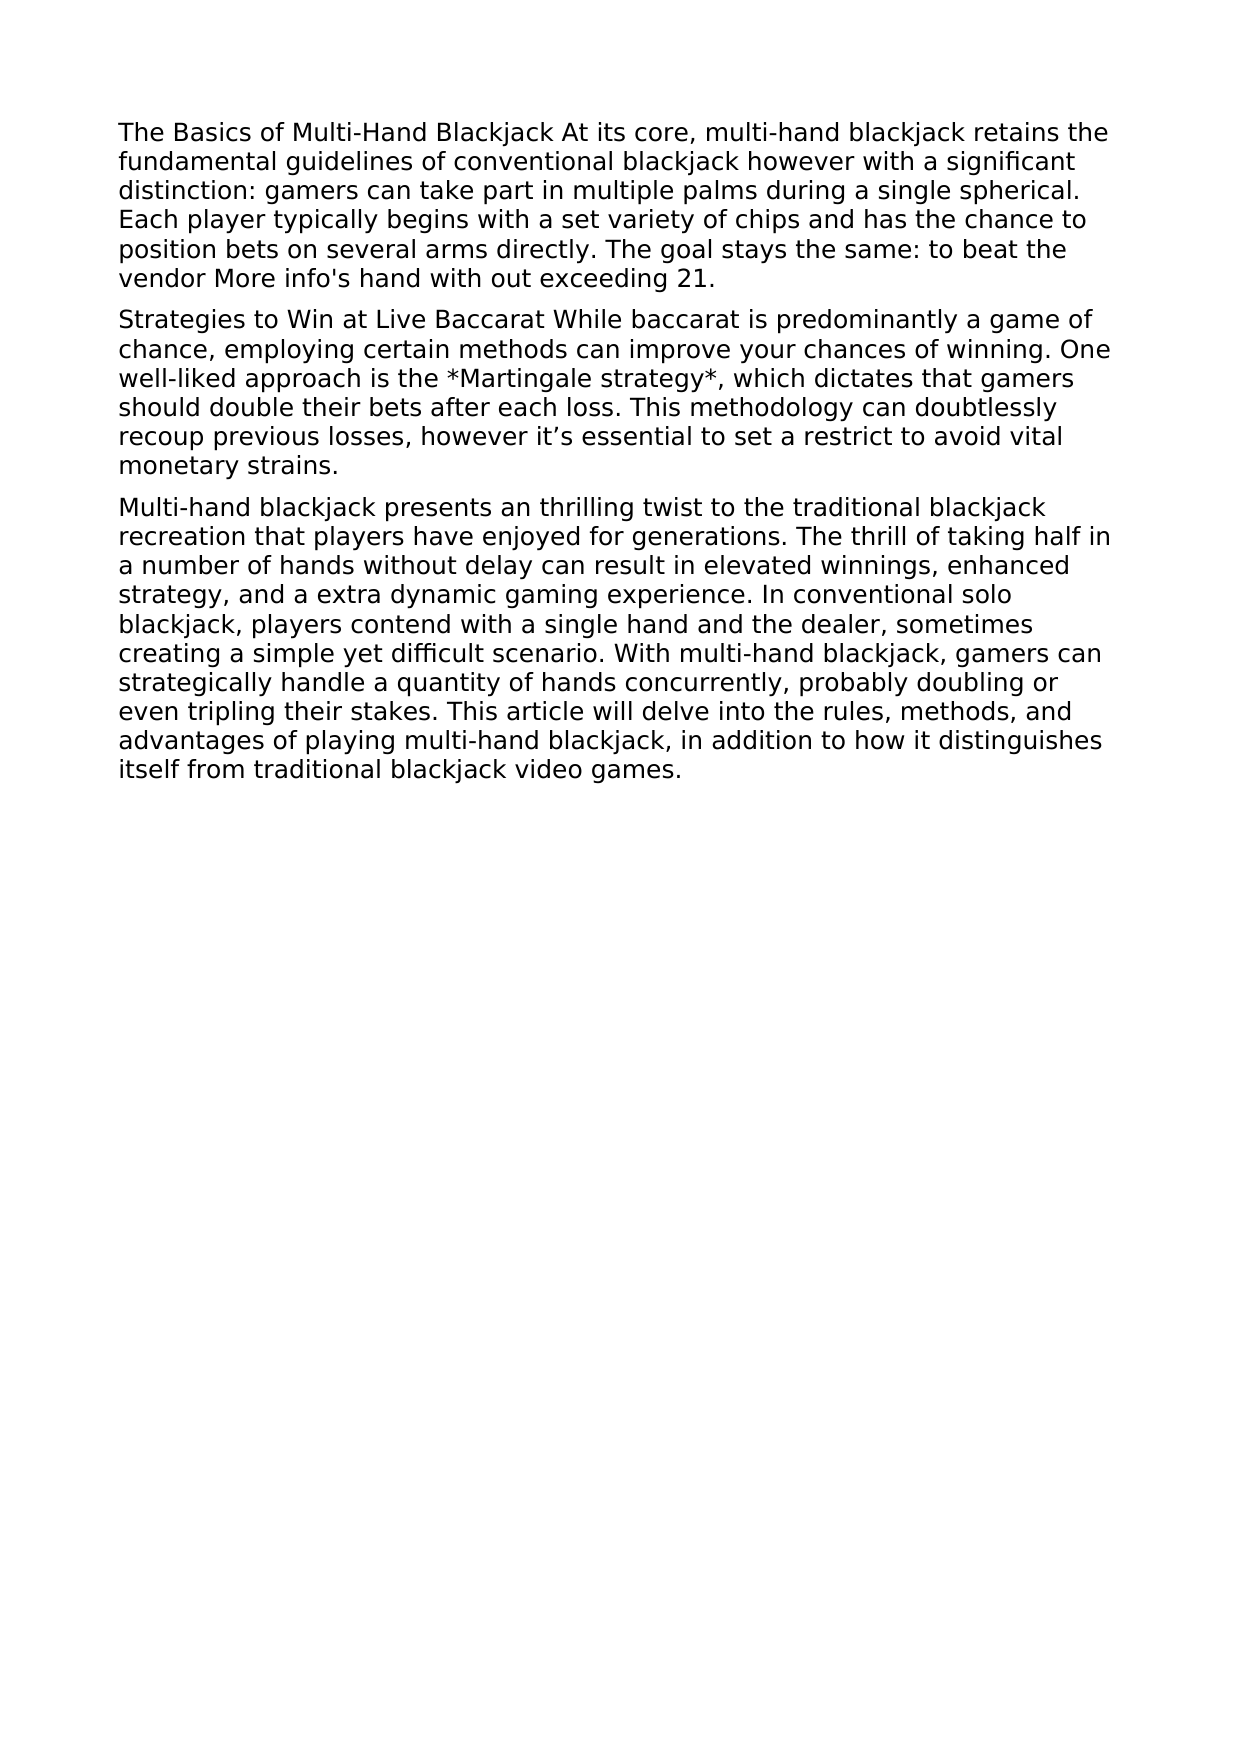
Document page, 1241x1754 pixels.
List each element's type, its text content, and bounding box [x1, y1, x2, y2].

text The Basics of Multi-Hand Blackjack At its core, multi-hand blackjack retains the fundamental guidelines of conventional blackjack however with a significant distinction: gamers can take part in multiple palms during a single spherical. Each player typically begins with a set variety of chips and has the chance to position bets on several arms directly. The goal stays the same: to beat the vendor More info's hand with out exceeding 21. [118, 118, 1122, 293]
text Multi-hand blackjack presents an thrilling twist to the traditional blackjack recreation that players have enjoyed for generations. The thrill of taking half in a number of hands without delay can result in elevated winnings, enhanced strategy, and a extra dynamic gaming experience. In conventional solo blackjack, players contend with a single hand and the dealer, sometimes creating a simple yet difficult scenario. With multi-hand blackjack, gamers can strategically handle a quantity of hands concurrently, probably doubling or even tripling their stakes. This article will delve into the rules, methods, and advantages of playing multi-hand blackjack, in addition to how it distinguishes itself from traditional blackjack video games. [118, 493, 1122, 785]
text Strategies to Win at Live Baccarat While baccarat is predominantly a game of chance, employing certain methods can improve your chances of winning. One well-liked approach is the *Martingale strategy*, which dictates that gamers should double their bets after each loss. This methodology can doubtlessly recoup previous losses, however it’s essential to set a restrict to avoid vital monetary strains. [118, 306, 1122, 481]
